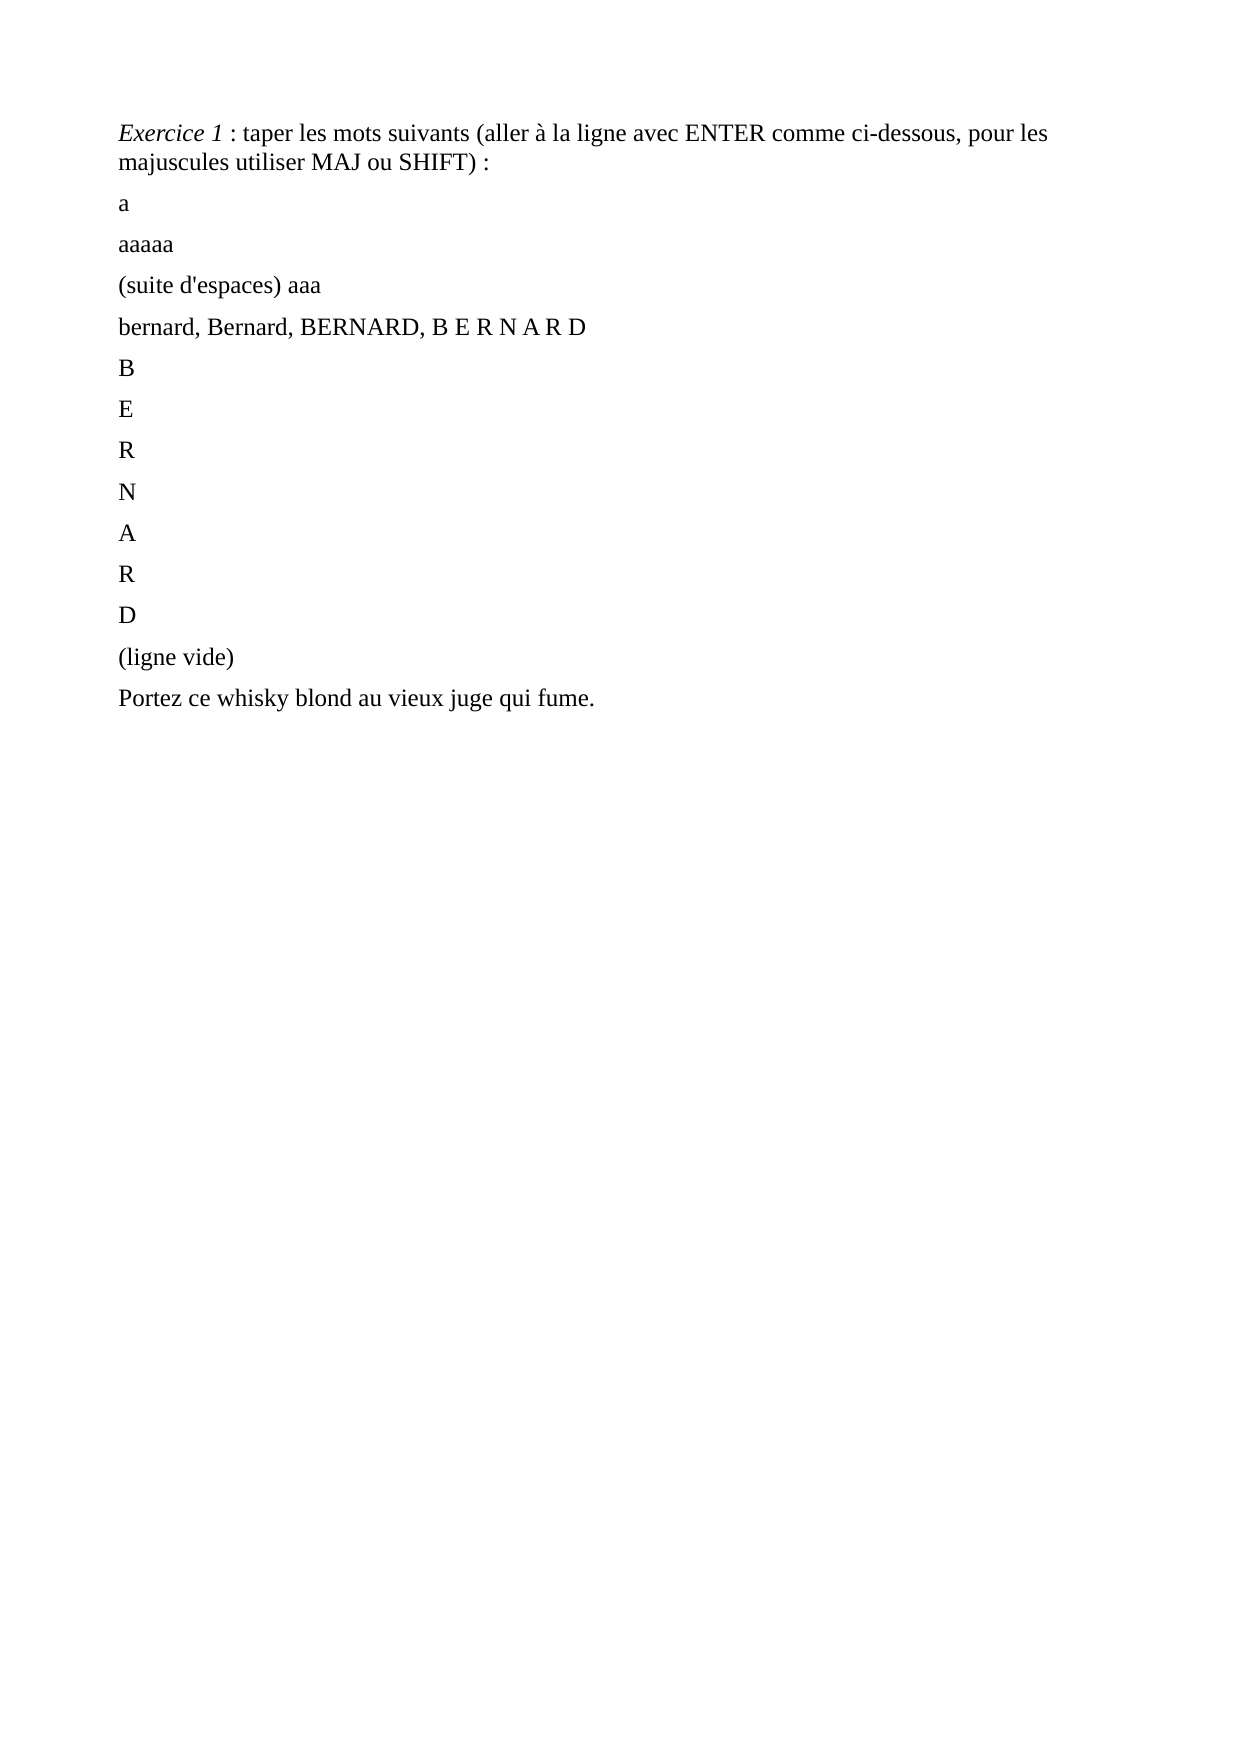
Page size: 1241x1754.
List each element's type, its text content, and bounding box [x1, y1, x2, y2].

text N [118, 477, 1122, 506]
text (suite d'espaces) aaa [118, 271, 1122, 299]
text A [118, 518, 1122, 547]
text bernard, Bernard, BERNARD, B E R N A R D [118, 312, 1122, 341]
text aaaaa [118, 229, 1122, 258]
text E [118, 394, 1122, 423]
text R [118, 559, 1122, 588]
text Portez ce whisky blond au vieux juge qui fume. [118, 683, 1122, 712]
text a [118, 188, 1122, 217]
text (ligne vide) [118, 642, 1122, 671]
text Exercice 1 : taper les mots suivants (aller à la ligne avec ENTER comme ci-dessous, pour les majuscules utiliser MAJ ou SHIFT) : [118, 118, 1122, 176]
text D [118, 601, 1122, 629]
text B [118, 353, 1122, 382]
text R [118, 436, 1122, 464]
